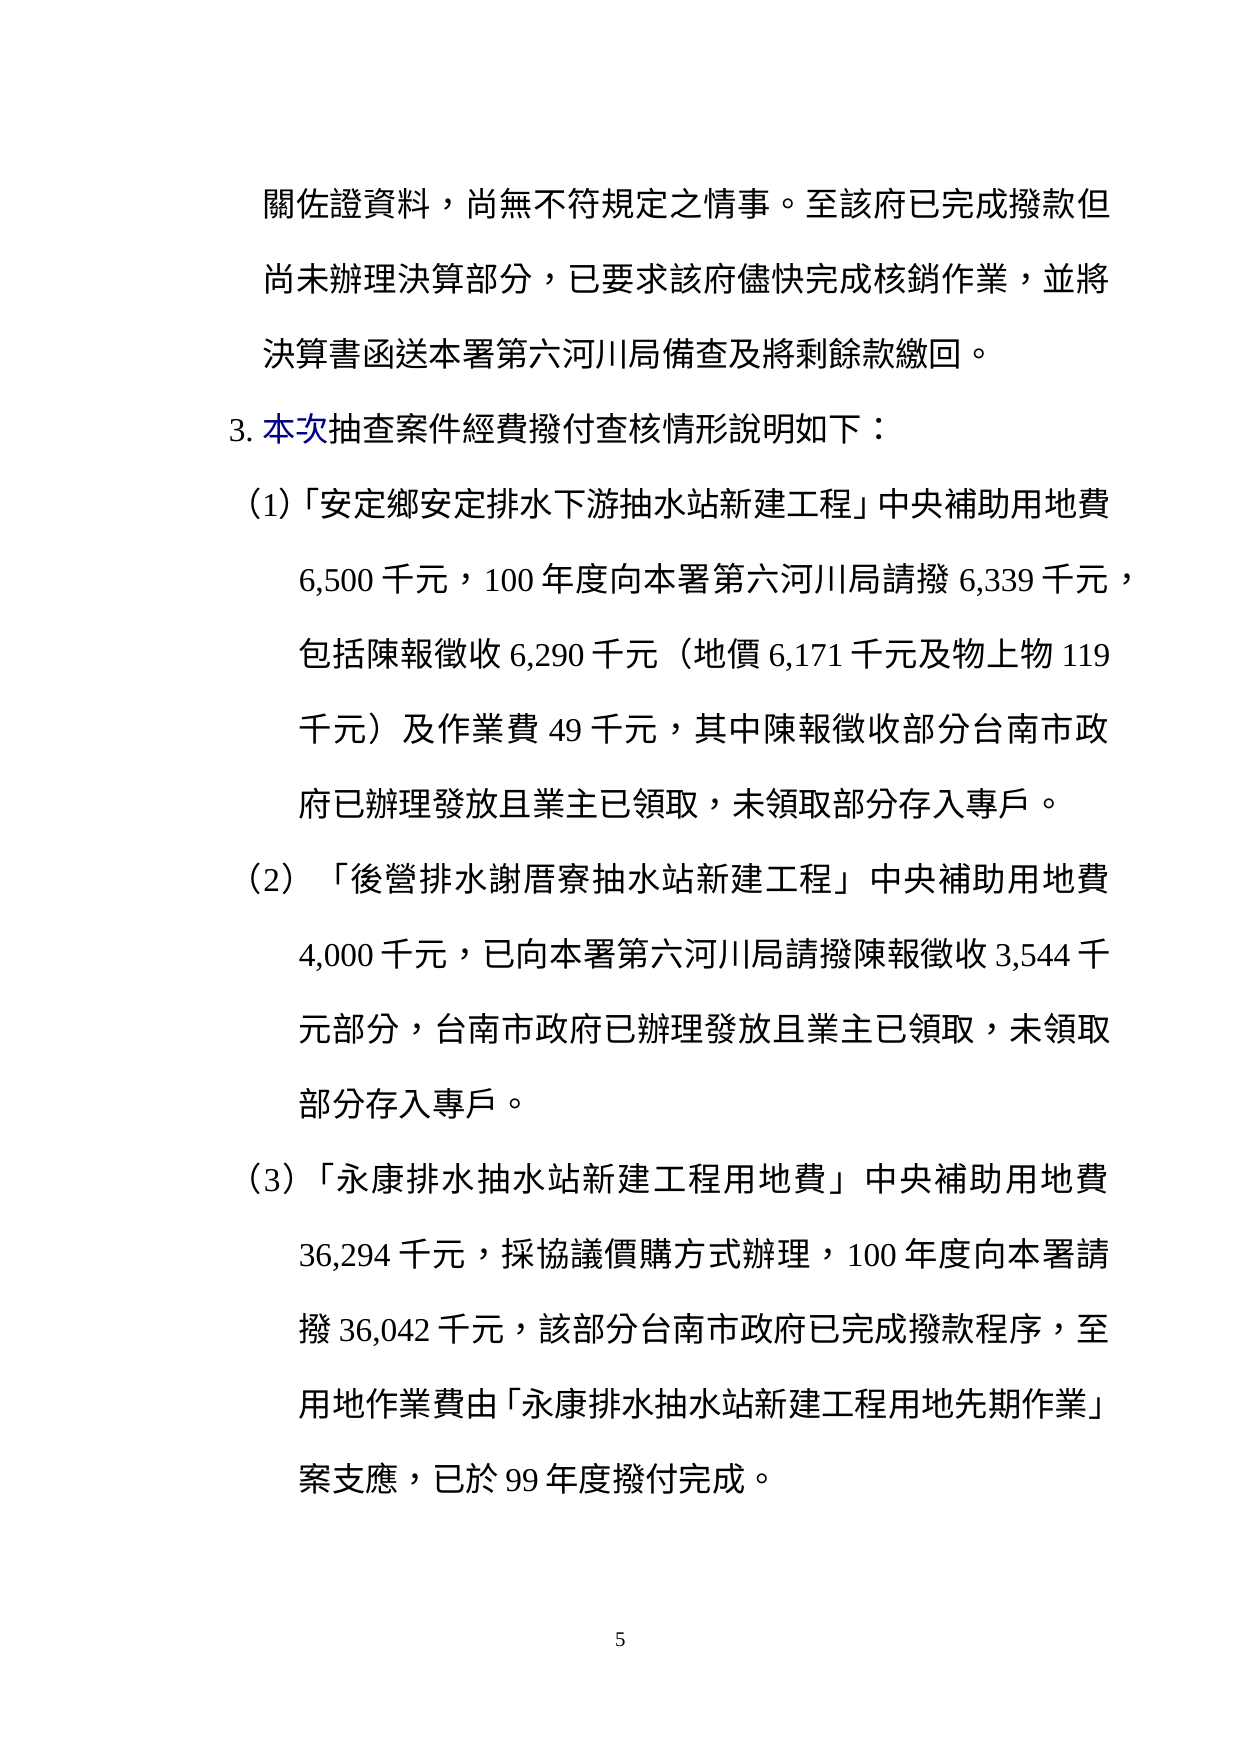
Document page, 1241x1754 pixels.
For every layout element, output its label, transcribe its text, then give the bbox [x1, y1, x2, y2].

text 關佐證資料，尚無不符規定之情事。至該府已完成撥款但尚未辦理決算部分，已要求該府儘快完成核銷作業，並將決算書函送本署第六河川局備查及將剩餘款繳回。 [228, 164, 1110, 389]
text 3. 本次抽查案件經費撥付查核情形說明如下： [228, 389, 1110, 464]
text （3）「永康排水抽水站新建工程用地費」中央補助用地費36,294千元，採協議價購方式辦理，100年度向本署請撥36,042千元，該部分台南市政府已完成撥款程序，至用地作業費由「永康排水抽水站新建工程用地先期作業」案支應，已於99年度撥付完成。 [228, 1139, 1110, 1514]
text （1）「安定鄉安定排水下游抽水站新建工程」中央補助用地費6,500千元，100年度向本署第六河川局請撥6,339千元，包括陳報徵收6,290千元（地價6,171千元及物上物119千元）及作業費49千元，其中陳報徵收部分台南市政府已辦理發放且業主已領取，未領取部分存入專戶。 [228, 464, 1110, 839]
text （2）「後營排水謝厝寮抽水站新建工程」中央補助用地費4,000千元，已向本署第六河川局請撥陳報徵收3,544千元部分，台南市政府已辦理發放且業主已領取，未領取部分存入專戶。 [228, 839, 1110, 1139]
